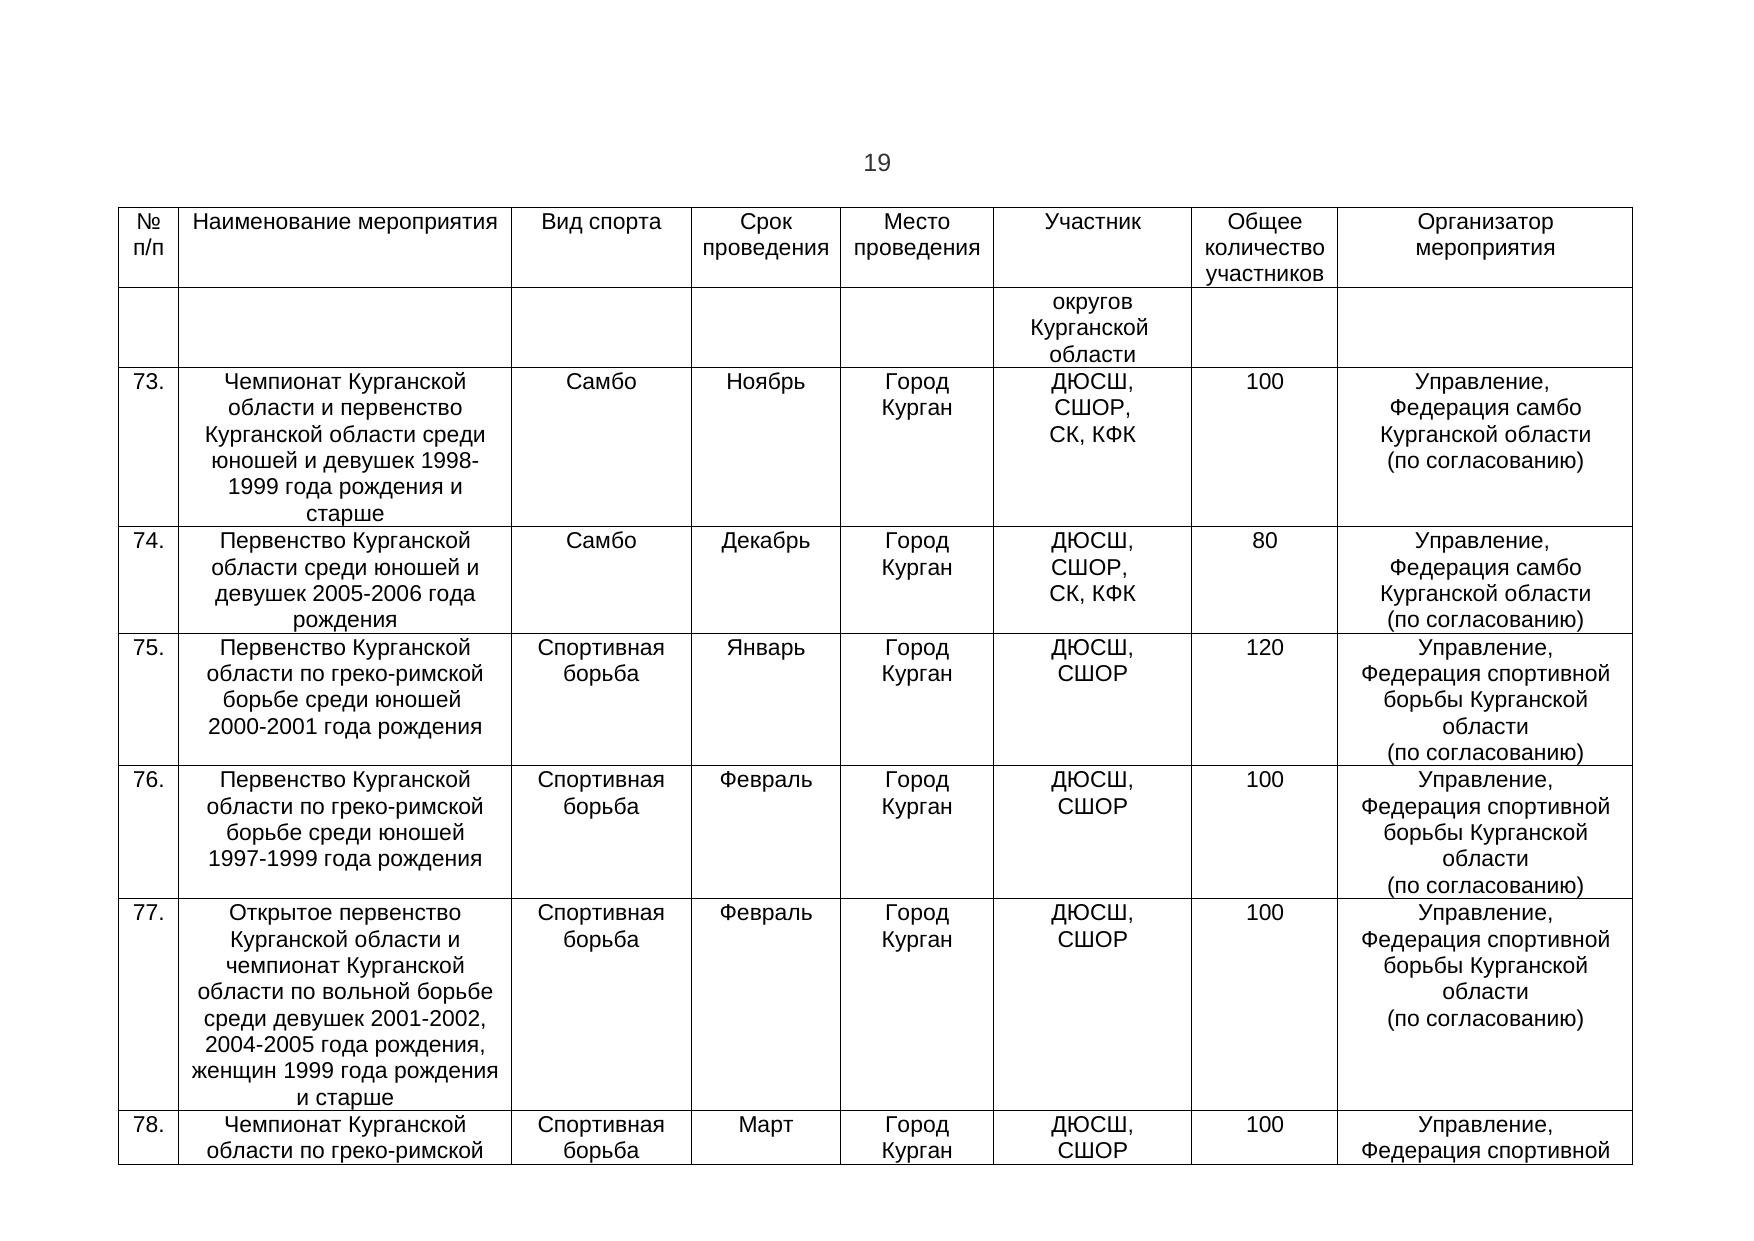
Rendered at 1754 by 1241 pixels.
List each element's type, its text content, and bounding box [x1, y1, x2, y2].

table_cell Ноябрь [692, 368, 840, 526]
table_header Вид спорта [512, 208, 691, 287]
table_header Общее количество участников [1192, 208, 1337, 287]
table_cell Спортивная борьба [512, 766, 691, 898]
table_cell Управление, Федерация спортивной борьбы Курганской области (по согласованию) [1338, 899, 1632, 1110]
table_cell 100 [1192, 1111, 1337, 1164]
table_cell Декабрь [692, 527, 840, 632]
table_cell [692, 288, 840, 367]
table_cell Январь [692, 634, 840, 765]
table_cell Спортивная борьба [512, 634, 691, 765]
table_cell Самбо [512, 368, 691, 526]
table_cell Спортивная борьба [512, 1111, 691, 1164]
table_cell Город Курган [841, 766, 993, 898]
table_cell ДЮСШ, СШОР [994, 634, 1191, 765]
table_cell 77. [119, 899, 178, 1110]
table_cell [512, 288, 691, 367]
table_cell 78. [119, 1111, 178, 1164]
table_cell Первенство Курганской области по греко-римской борьбе среди юношей 1997-1999 года рождения [179, 766, 511, 898]
table_cell 120 [1192, 634, 1337, 765]
table_cell ДЮСШ, СШОР [994, 766, 1191, 898]
table_cell ДЮСШ, СШОР, СК, КФК [994, 527, 1191, 632]
table_header Срок проведения [692, 208, 840, 287]
table_cell 76. [119, 766, 178, 898]
table_cell 74. [119, 527, 178, 632]
table_cell Февраль [692, 766, 840, 898]
table_cell [841, 288, 993, 367]
table_header Наименование мероприятия [179, 208, 511, 287]
table_cell [119, 288, 178, 367]
table_cell Город Курган [841, 1111, 993, 1164]
table_header Организатор мероприятия [1338, 208, 1632, 287]
table_cell 73. [119, 368, 178, 526]
table_cell Март [692, 1111, 840, 1164]
table_cell Чемпионат Курганской области и первенство Курганской области среди юношей и девушек 1998-1999 года рождения и старше [179, 368, 511, 526]
table_cell Первенство Курганской области по греко-римской борьбе среди юношей 2000-2001 года рождения [179, 634, 511, 765]
table_header Участник [994, 208, 1191, 287]
table_cell ДЮСШ, СШОР [994, 1111, 1191, 1164]
table_cell Февраль [692, 899, 840, 1110]
table_cell Управление, Федерация спортивной [1338, 1111, 1632, 1164]
table_header Место проведения [841, 208, 993, 287]
table_cell ДЮСШ, СШОР [994, 899, 1191, 1110]
table_cell ДЮСШ, СШОР, СК, КФК [994, 368, 1191, 526]
table_cell 100 [1192, 899, 1337, 1110]
table_header № п/п [119, 208, 178, 287]
table_cell 100 [1192, 368, 1337, 526]
table_cell [179, 288, 511, 367]
table_cell 75. [119, 634, 178, 765]
table_cell [1338, 288, 1632, 367]
table_cell Город Курган [841, 634, 993, 765]
table_cell Чемпионат Курганской области по греко-римской [179, 1111, 511, 1164]
table_cell Первенство Курганской области среди юношей и девушек 2005-2006 года рождения [179, 527, 511, 632]
table_cell Управление, Федерация самбо Курганской области (по согласованию) [1338, 527, 1632, 632]
table_cell 80 [1192, 527, 1337, 632]
table_cell Управление, Федерация спортивной борьбы Курганской области (по согласованию) [1338, 766, 1632, 898]
table_cell 100 [1192, 766, 1337, 898]
table_cell округов Курганской области [994, 288, 1191, 367]
table_cell Открытое первенство Курганской области и чемпионат Курганской области по вольной борьбе среди девушек 2001-2002, 2004-2005 года рождения, женщин 1999 года рождения и старше [179, 899, 511, 1110]
table_cell Город Курган [841, 368, 993, 526]
table_cell Самбо [512, 527, 691, 632]
table_cell Управление, Федерация самбо Курганской области (по согласованию) [1338, 368, 1632, 526]
table_cell Город Курган [841, 899, 993, 1110]
table_cell [1192, 288, 1337, 367]
table_cell Спортивная борьба [512, 899, 691, 1110]
table_cell Город Курган [841, 527, 993, 632]
table_cell Управление, Федерация спортивной борьбы Курганской области (по согласованию) [1338, 634, 1632, 765]
